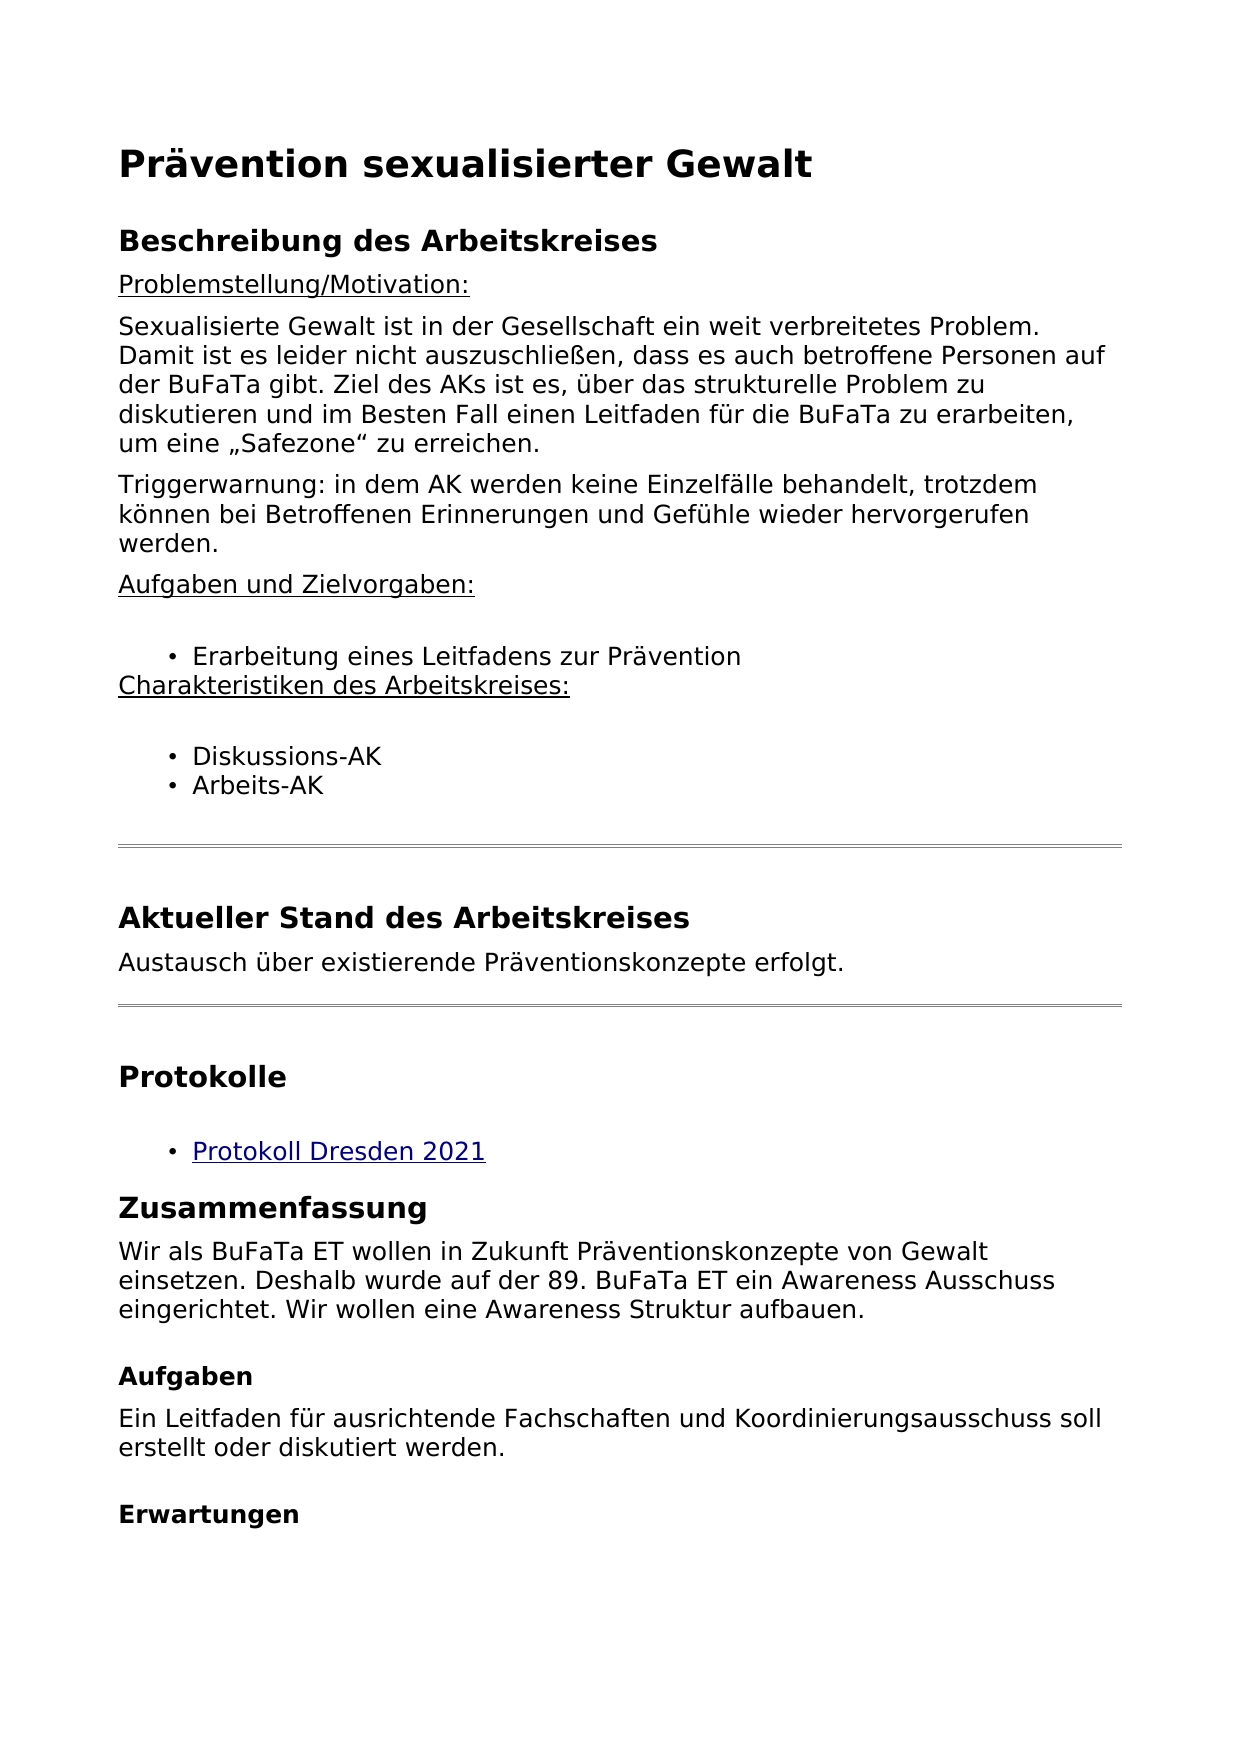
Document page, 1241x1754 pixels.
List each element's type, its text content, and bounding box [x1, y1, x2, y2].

list Erarbeitung eines Leitfadens zur Prävention [177, 642, 1122, 671]
subtitle Aktueller Stand des Arbeitskreises [118, 901, 1122, 935]
text Austausch über existierende Präventionskonzepte erfolgt. [118, 948, 1122, 977]
subtitle Erwartungen [118, 1500, 1122, 1529]
text Triggerwarnung: in dem AK werden keine Einzelfälle behandelt, trotzdem können bei Betroffenen Erinnerungen und Gefühle wieder hervorgerufen werden. [118, 471, 1122, 558]
text Problemstellung/Motivation: [118, 271, 1122, 300]
list Arbeits-AK [177, 771, 1122, 801]
text Charakteristiken des Arbeitskreises: [118, 671, 1122, 700]
text Ein Leitfaden für ausrichtende Fachschaften und Koordinierungsausschuss soll erstellt oder diskutiert werden. [118, 1404, 1122, 1462]
subtitle Prävention sexualisierter Gewalt [118, 143, 1122, 187]
text Aufgaben und Zielvorgaben: [118, 571, 1122, 600]
text Sexualisierte Gewalt ist in der Gesellschaft ein weit verbreitetes Problem. Damit ist es leider nicht auszuschließen, dass es auch betroffene Personen auf der BuFaTa gibt. Ziel des AKs ist es, über das strukturelle Problem zu diskutieren und im Besten Fall einen Leitfaden für die BuFaTa zu erarbeiten, um eine „Safezone“ zu erreichen. [118, 312, 1122, 458]
subtitle Aufgaben [118, 1362, 1122, 1392]
subtitle Protokolle [118, 1061, 1122, 1095]
subtitle Beschreibung des Arbeitskreises [118, 224, 1122, 258]
list Diskussions-AK [177, 742, 1122, 771]
list Protokoll Dresden 2021 [177, 1137, 1122, 1166]
subtitle Zusammenfassung [118, 1191, 1122, 1225]
text Wir als BuFaTa ET wollen in Zukunft Präventionskonzepte von Gewalt einsetzen. Deshalb wurde auf der 89. BuFaTa ET ein Awareness Ausschuss eingerichtet. Wir wollen eine Awareness Struktur aufbauen. [118, 1237, 1122, 1325]
